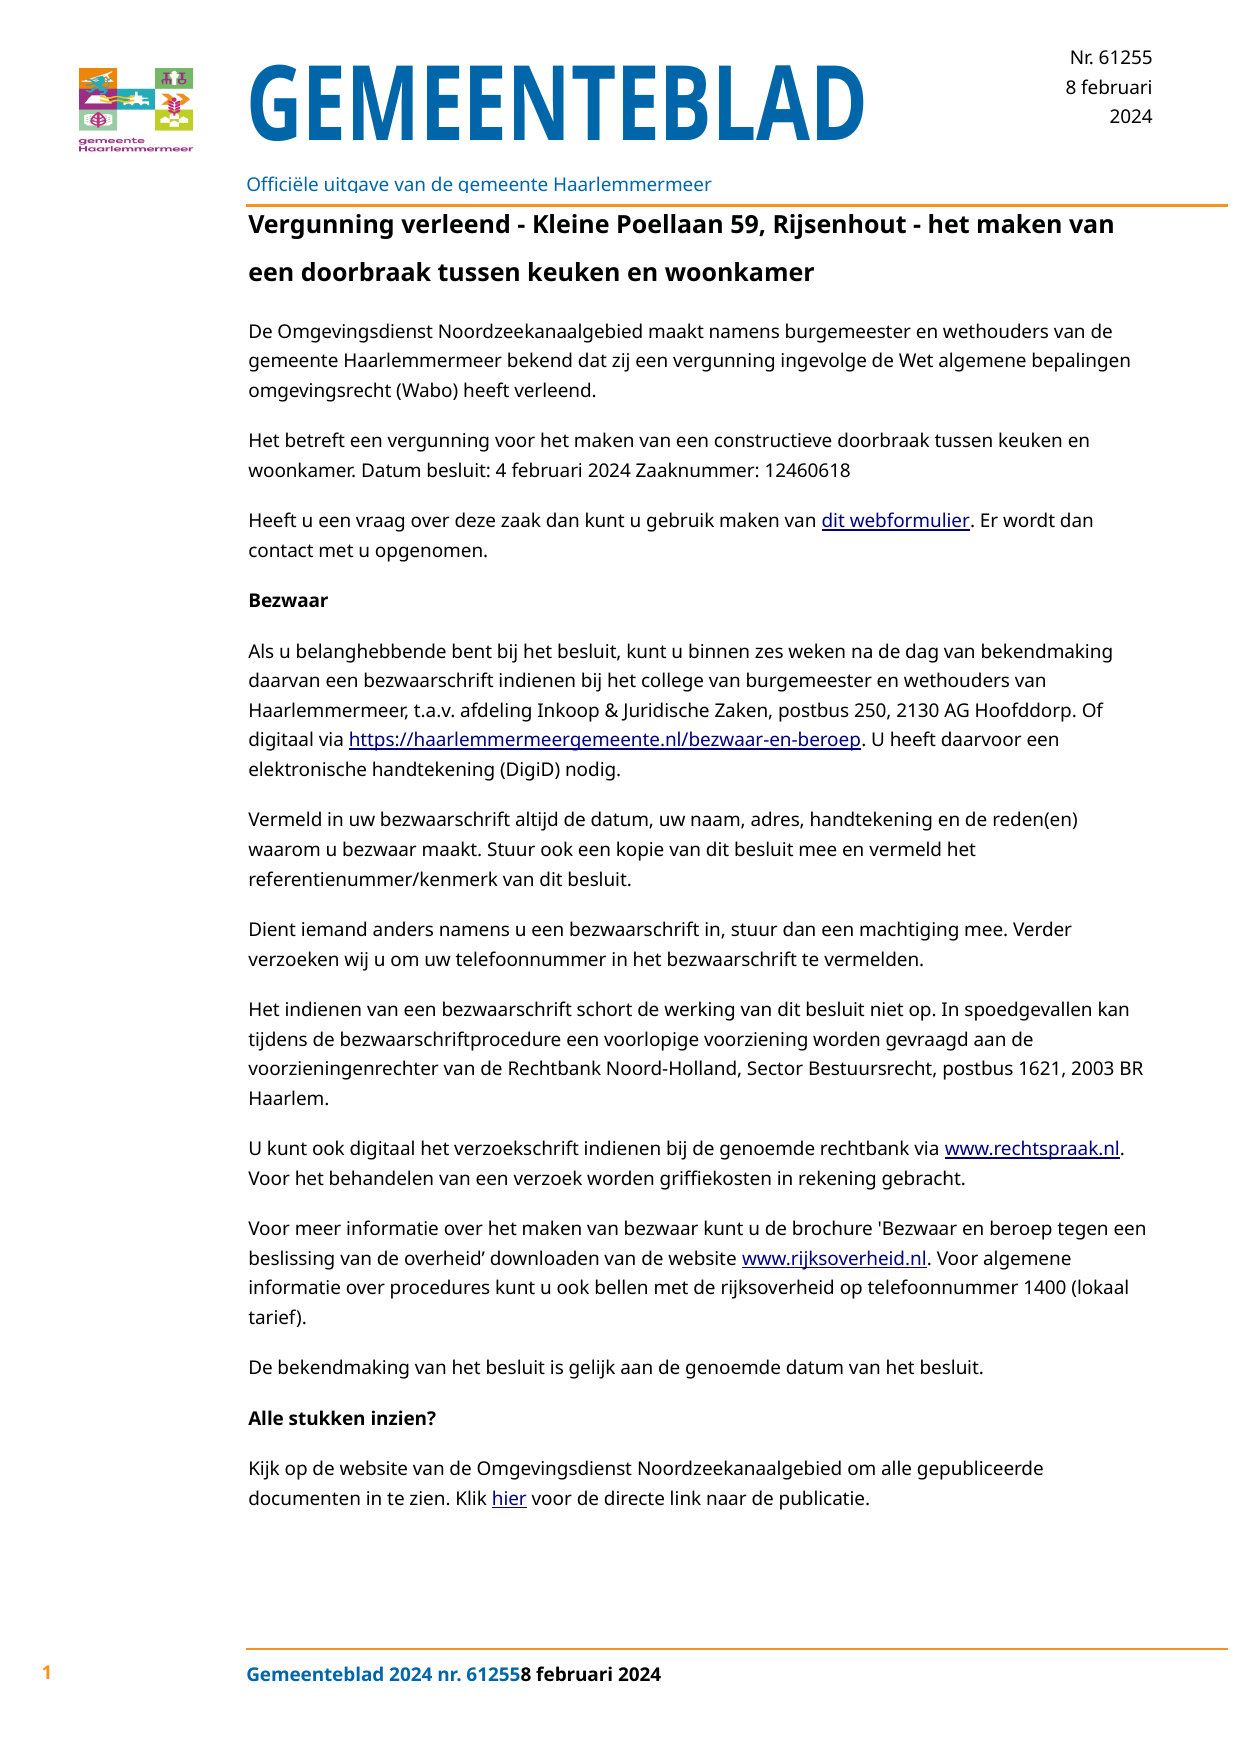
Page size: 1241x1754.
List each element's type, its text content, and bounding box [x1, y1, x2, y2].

text Vermeld in uw bezwaarschrift altijd de datum, uw naam, adres, handtekening en de reden(en) waarom u bezwaar maakt. Stuur ook een kopie van dit besluit mee en vermeld het referentienummer/kenmerk van dit besluit. [248, 807, 1152, 892]
text Het indienen van een bezwaarschrift schort de werking van dit besluit niet op. In spoedgevallen kan tijdens de bezwaarschriftprocedure een voorlopige voorziening worden gevraagd aan de voorzieningenrechter van de Rechtbank Noord-Holland, Sector Bestuursrecht, postbus 1621, 2003 BR Haarlem. [248, 996, 1152, 1111]
text Als u belanghebbende bent bij het besluit, kunt u binnen zes weken na de dag van bekendmaking daarvan een bezwaarschrift indienen bij het college van burgemeester en wethouders van Haarlemmermeer, t.a.v. afdeling Inkoop & Juridische Zaken, postbus 250, 2130 AG Hoofddorp. Of digitaal via https://haarlemmermeergemeente.nl/bezwaar-en-beroep. U heeft daarvoor een elektronische handtekening (DigiD) nodig. [248, 638, 1152, 782]
text Dient iemand anders namens u een bezwaarschrift in, stuur dan een machtiging mee. Verder verzoeken wij u om uw telefoonnummer in het bezwaarschrift te vermelden. [248, 916, 1152, 972]
text Alle stukken inzien? [248, 1405, 1152, 1431]
text U kunt ook digitaal het verzoekschrift indienen bij de genoemde rechtbank via www.rechtspraak.nl. Voor het behandelen van een verzoek worden griffiekosten in rekening gebracht. [248, 1135, 1152, 1191]
text Bezwaar [248, 587, 1152, 613]
text De Omgevingsdienst Noordzeekanaalgebied maakt namens burgemeester en wethouders van de gemeente Haarlemmermeer bekend dat zij een vergunning ingevolge de Wet algemene bepalingen omgevingsrecht (Wabo) heeft verleend. [248, 318, 1152, 403]
text Voor meer informatie over het maken van bezwaar kunt u de brochure 'Bezwaar en beroep tegen een beslissing van de overheid’ downloaden van de website www.rijksoverheid.nl. Voor algemene informatie over procedures kunt u ook bellen met de rijksoverheid op telefoonnummer 1400 (lokaal tarief). [248, 1215, 1152, 1330]
text Vergunning verleend - Kleine Poellaan 59, Rijsenhout - het maken van een doorbraak tussen keuken en woonkamer [248, 207, 1152, 288]
text Heeft u een vraag over deze zaak dan kunt u gebruik maken van dit webformulier. Er wordt dan contact met u opgenomen. [248, 507, 1152, 563]
picture [41, 47, 231, 172]
text De bekendmaking van het besluit is gelijk aan de genoemde datum van het besluit. [248, 1354, 1152, 1380]
text Het betreft een vergunning voor het maken van een constructieve doorbraak tussen keuken en woonkamer. Datum besluit: 4 februari 2024 Zaaknummer: 12460618 [248, 427, 1152, 483]
text Kijk op de website van de Omgevingsdienst Noordzeekanaalgebied om alle gepubliceerde documenten in te zien. Klik hier voor de directe link naar de publicatie. [248, 1455, 1152, 1511]
